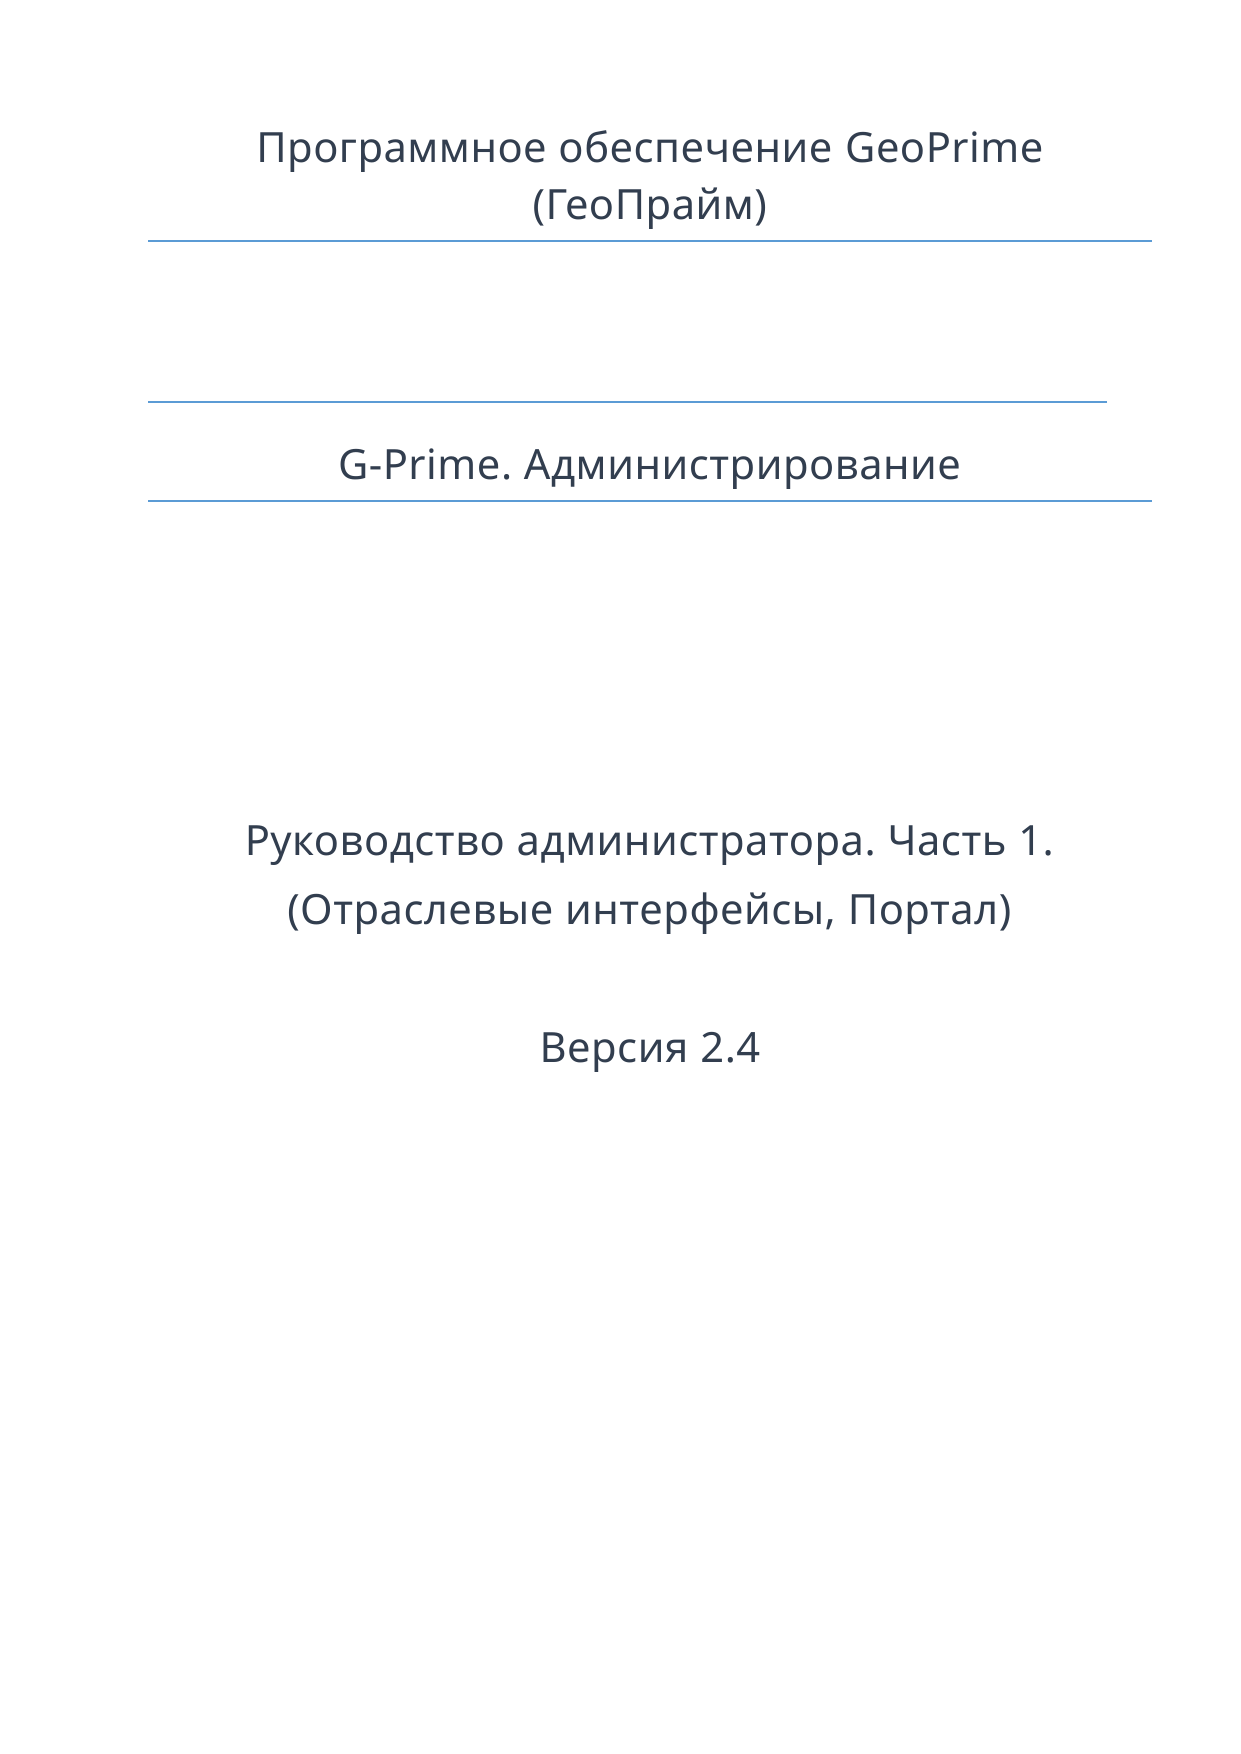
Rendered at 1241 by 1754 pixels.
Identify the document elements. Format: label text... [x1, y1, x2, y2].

text Версия 2.4 [148, 1018, 1152, 1075]
text Руководство администратора. Часть 1. [148, 810, 1152, 867]
text (Отраслевые интерфейсы, Портал) [148, 879, 1152, 936]
title Программное обеспечение GeoPrime (ГеоПрайм) [148, 118, 1152, 240]
title G-Prime. Администрирование [148, 435, 1152, 500]
